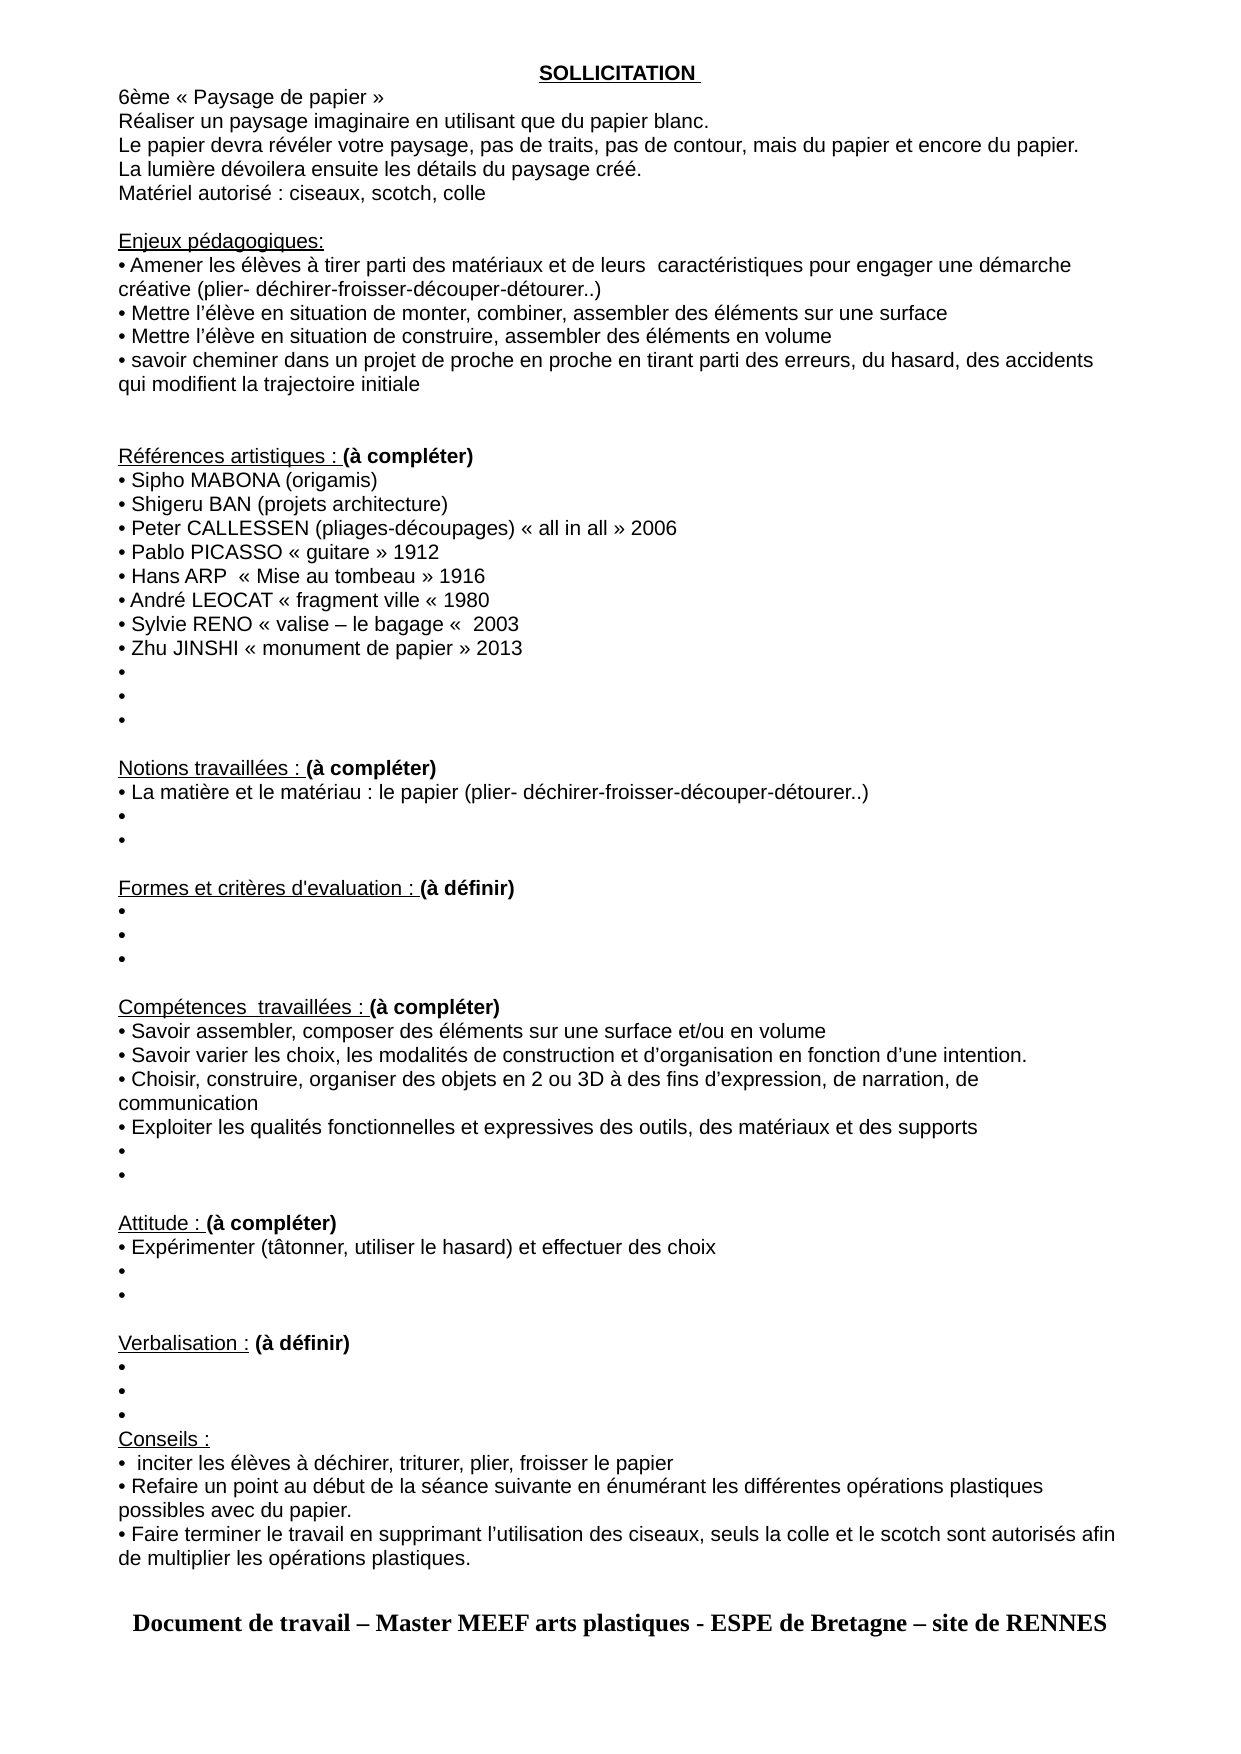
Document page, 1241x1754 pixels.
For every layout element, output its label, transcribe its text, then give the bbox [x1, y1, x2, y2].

text La lumière dévoilera ensuite les détails du paysage créé. [118, 157, 1122, 181]
text Verbalisation : (à définir) [118, 1331, 1122, 1354]
text • [118, 1402, 1122, 1426]
text Réaliser un paysage imaginaire en utilisant que du papier blanc. [118, 109, 1122, 133]
text Notions travaillées : (à compléter) [118, 756, 1122, 779]
text • Exploiter les qualités fonctionnelles et expressives des outils, des matériaux et des supports [118, 1115, 1122, 1139]
text • Sipho MABONA (origamis) [118, 468, 1122, 492]
text • Pablo PICASSO « guitare » 1912 [118, 540, 1122, 564]
text • Hans ARP « Mise au tombeau » 1916 [118, 564, 1122, 588]
text • Shigeru BAN (projets architecture) [118, 492, 1122, 516]
text 6ème « Paysage de papier » [118, 85, 1122, 109]
text • Savoir assembler, composer des éléments sur une surface et/ou en volume [118, 1019, 1122, 1043]
text • [118, 1354, 1122, 1378]
text • Mettre l’élève en situation de monter, combiner, assembler des éléments sur une surface [118, 300, 1122, 324]
text • [118, 947, 1122, 971]
text Matériel autorisé : ciseaux, scotch, colle [118, 181, 1122, 204]
text • [118, 827, 1122, 851]
text SOLLICITATION [118, 61, 1122, 85]
text Références artistiques : (à compléter) [118, 444, 1122, 468]
text • [118, 684, 1122, 708]
text Formes et critères d'evaluation : (à définir) [118, 875, 1122, 899]
text Le papier devra révéler votre paysage, pas de traits, pas de contour, mais du papier et encore du papier. [118, 133, 1122, 157]
text • savoir cheminer dans un projet de proche en proche en tirant parti des erreurs, du hasard, des accidents qui modifient la trajectoire initiale [118, 348, 1122, 396]
text • [118, 660, 1122, 684]
text • Zhu JINSHI « monument de papier » 2013 [118, 636, 1122, 660]
text • [118, 1283, 1122, 1307]
text Enjeux pédagogiques: [118, 228, 1122, 252]
text • Refaire un point au début de la séance suivante en énumérant les différentes opérations plastiques possibles avec du papier. [118, 1474, 1122, 1522]
text • Expérimenter (tâtonner, utiliser le hasard) et effectuer des choix [118, 1235, 1122, 1259]
text • Mettre l’élève en situation de construire, assembler des éléments en volume [118, 324, 1122, 348]
text • [118, 1378, 1122, 1402]
text • [118, 1139, 1122, 1163]
text • Savoir varier les choix, les modalités de construction et d’organisation en fonction d’une intention. [118, 1043, 1122, 1067]
text • Sylvie RENO « valise – le bagage « 2003 [118, 612, 1122, 636]
text • La matière et le matériau : le papier (plier- déchirer-froisser-découper-détourer..) [118, 779, 1122, 803]
text • Peter CALLESSEN (pliages-découpages) « all in all » 2006 [118, 516, 1122, 540]
text Conseils : [118, 1426, 1122, 1450]
text • André LEOCAT « fragment ville « 1980 [118, 588, 1122, 612]
text • Faire terminer le travail en supprimant l’utilisation des ciseaux, seuls la colle et le scotch sont autorisés afin de multiplier les opérations plastiques. [118, 1522, 1122, 1570]
text • Amener les élèves à tirer parti des matériaux et de leurs caractéristiques pour engager une démarche créative (plier- déchirer-froisser-découper-détourer..) [118, 252, 1122, 300]
text Compétences travaillées : (à compléter) [118, 995, 1122, 1019]
text • [118, 1163, 1122, 1187]
text • [118, 708, 1122, 732]
text Attitude : (à compléter) [118, 1211, 1122, 1235]
text • inciter les élèves à déchirer, triturer, plier, froisser le papier [118, 1450, 1122, 1474]
text • [118, 1259, 1122, 1283]
text • [118, 923, 1122, 947]
text • [118, 803, 1122, 827]
text • Choisir, construire, organiser des objets en 2 ou 3D à des fins d’expression, de narration, de communication [118, 1067, 1122, 1115]
text • [118, 899, 1122, 923]
